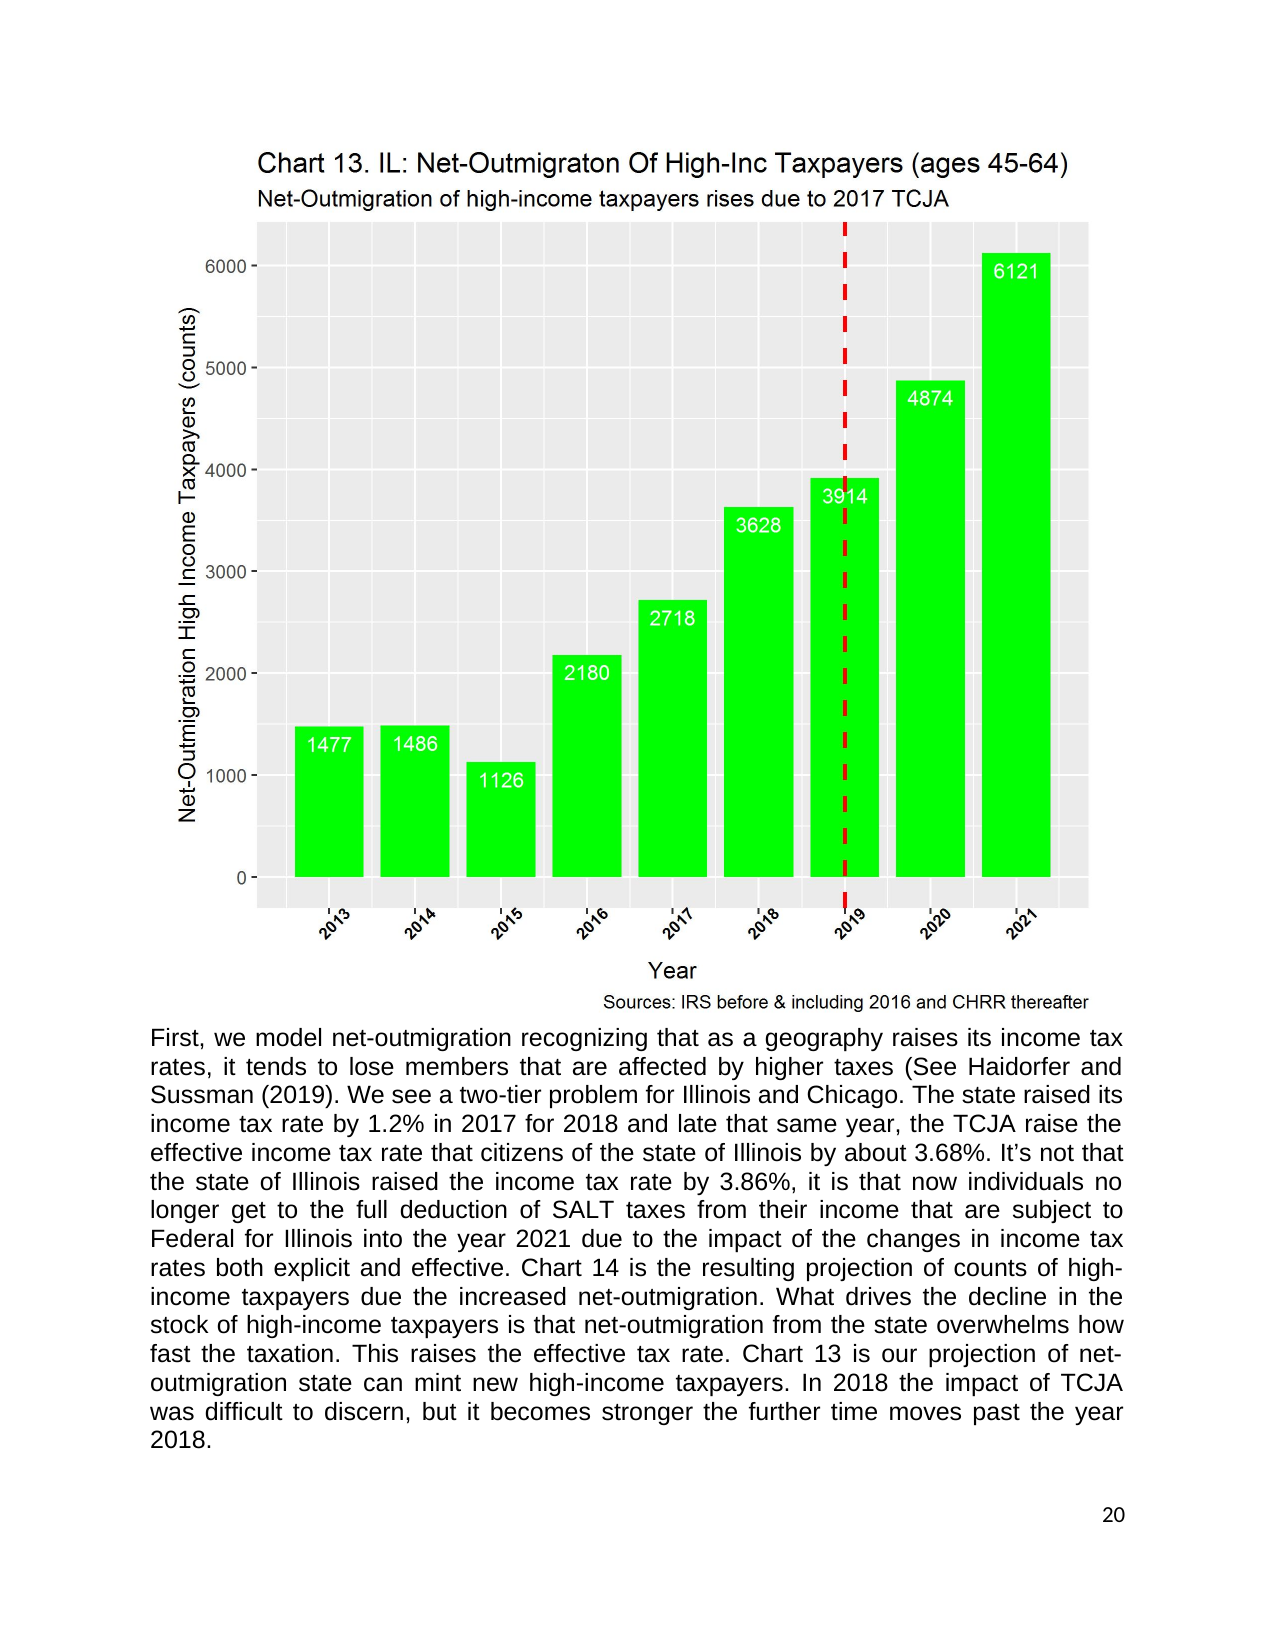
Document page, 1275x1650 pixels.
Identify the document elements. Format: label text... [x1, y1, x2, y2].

text First, we model net-outmigration recognizing that as a geography raises its income tax rates, it tends to lose members that are affected by higher taxes (See Haidorfer and Sussman (2019). We see a two-tier problem for Illinois and Chicago. The state raised its income tax rate by 1.2% in 2017 for 2018 and late that same year, the TCJA raise the effective income tax rate that citizens of the state of Illinois by about 3.68%. It’s not that the state of Illinois raised the income tax rate by 3.86%, it is that now individuals no longer get to the full deduction of SALT taxes from their income that are subject to Federal for Illinois into the year 2021 due to the impact of the changes in income tax rates both explicit and effective. Chart 14 is the resulting projection of counts of high-income taxpayers due the increased net-outmigration. What drives the decline in the stock of high-income taxpayers is that net-outmigration from the state overwhelms how fast the taxation. This raises the effective tax rate. Chart 13 is our projection of net-outmigration state can mint new high-income taxpayers. In 2018 the impact of TCJA was difficult to discern, but it becomes stronger the further time moves past the year 2018. [150, 141, 1125, 1454]
